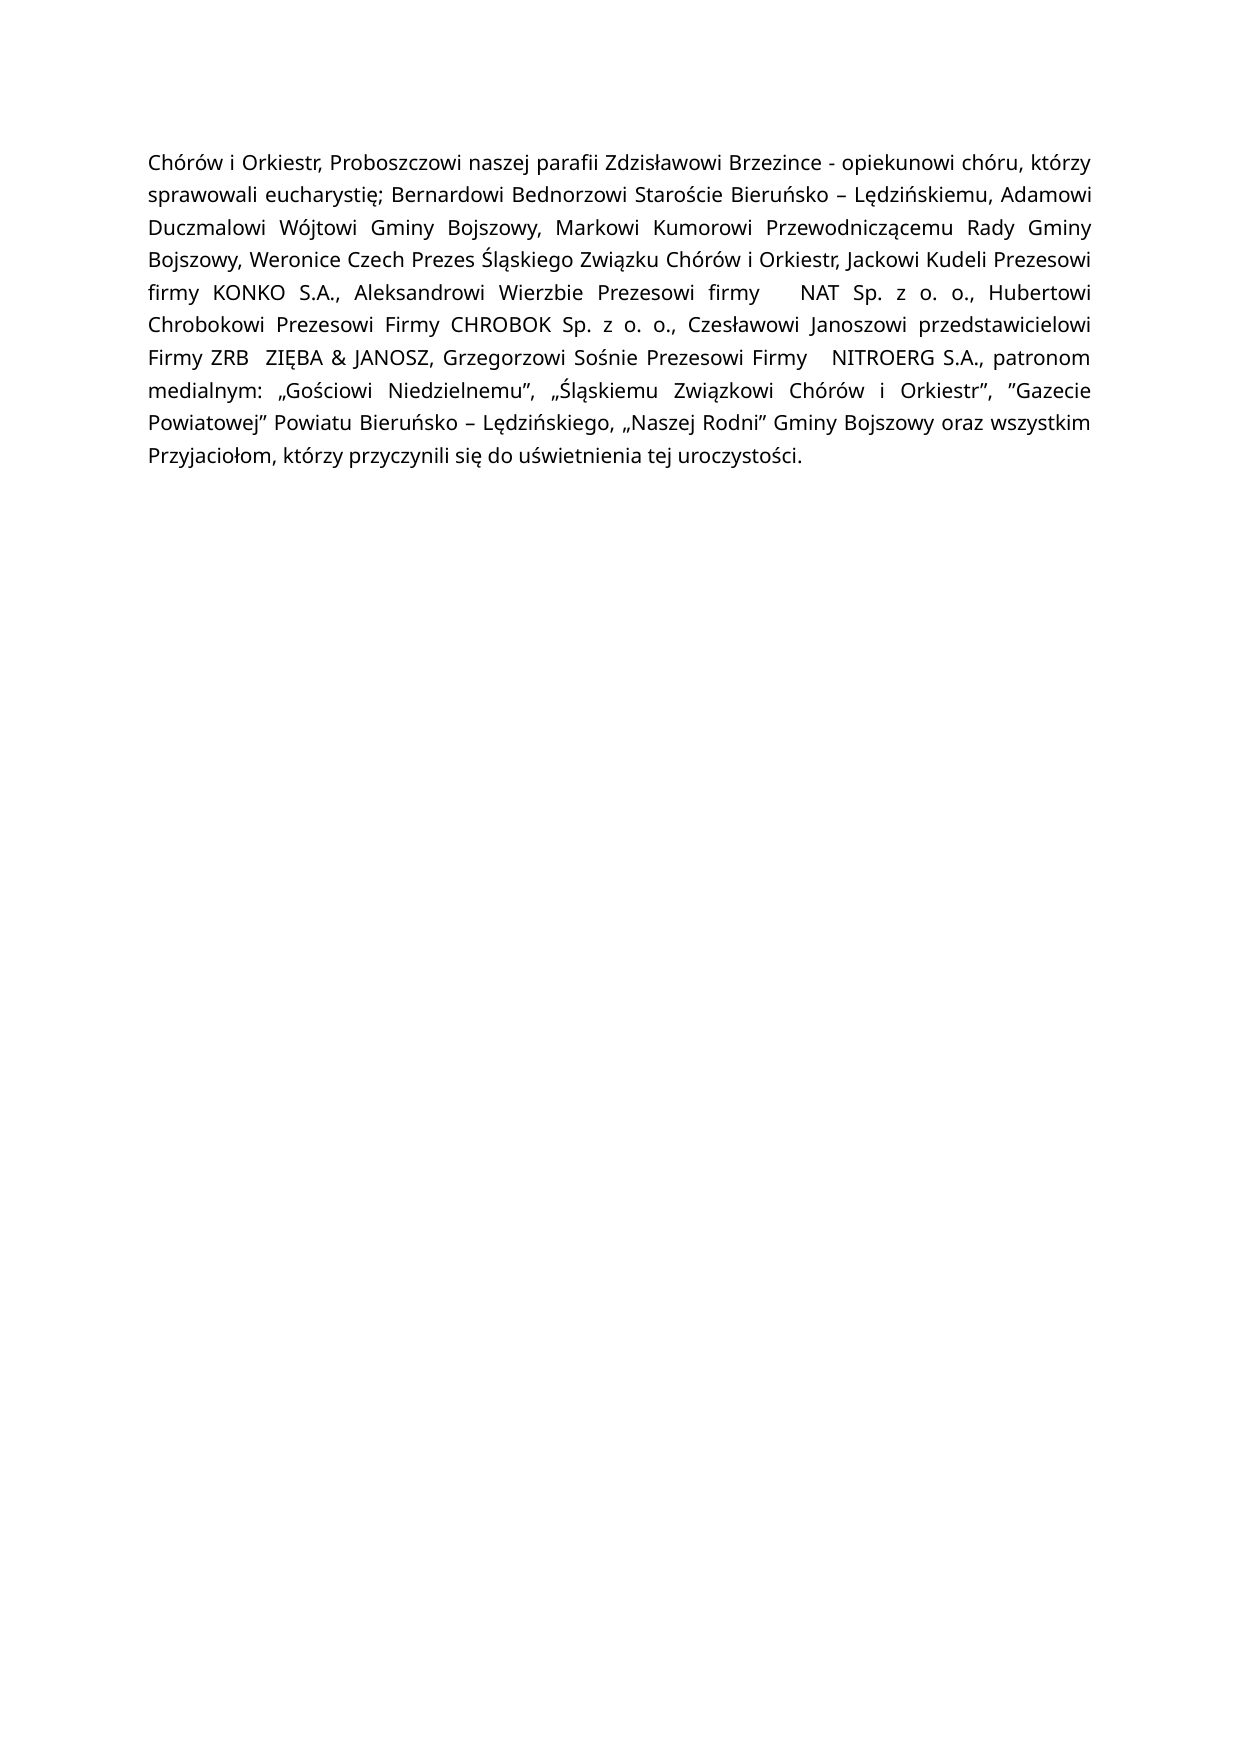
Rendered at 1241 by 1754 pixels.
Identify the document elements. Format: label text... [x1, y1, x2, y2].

text Chórów i Orkiestr, Proboszczowi naszej parafii Zdzisławowi Brzezince - opiekunowi chóru, którzy sprawowali eucharystię; Bernardowi Bednorzowi Staroście Bieruńsko – Lędzińskiemu, Adamowi Duczmalowi Wójtowi Gminy Bojszowy, Markowi Kumorowi Przewodniczącemu Rady Gminy Bojszowy, Weronice Czech Prezes Śląskiego Związku Chórów i Orkiestr, Jackowi Kudeli Prezesowi firmy KONKO S.A., Aleksandrowi Wierzbie Prezesowi firmy NAT Sp. z o. o., Hubertowi Chrobokowi Prezesowi Firmy CHROBOK Sp. z o. o., Czesławowi Janoszowi przedstawicielowi Firmy ZRB ZIĘBA & JANOSZ, Grzegorzowi Sośnie Prezesowi Firmy NITROERG S.A., patronom medialnym: „Gościowi Niedzielnemu”, „Śląskiemu Związkowi Chórów i Orkiestr”, ”Gazecie Powiatowej” Powiatu Bieruńsko – Lędzińskiego, „Naszej Rodni” Gminy Bojszowy oraz wszystkim Przyjaciołom, którzy przyczynili się do uświetnienia tej uroczystości. [148, 148, 1093, 469]
